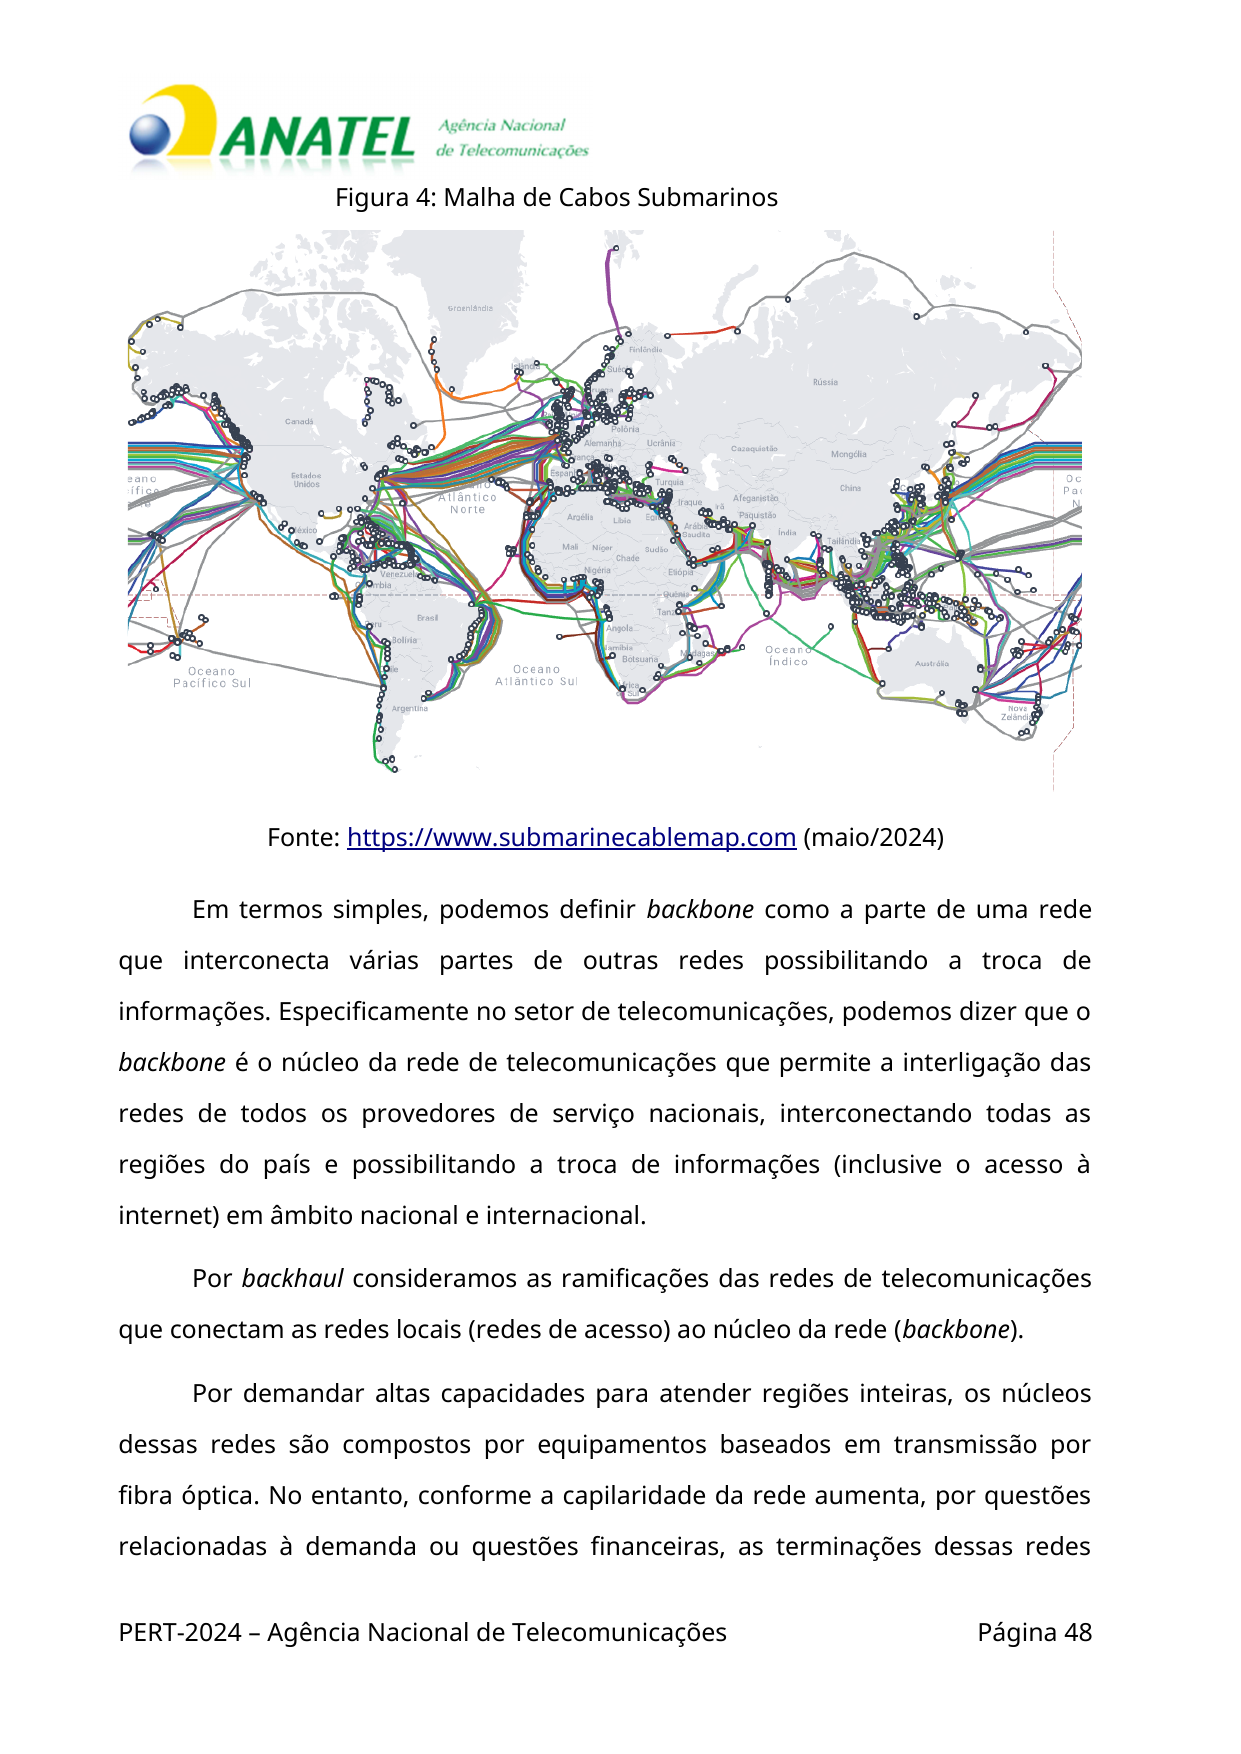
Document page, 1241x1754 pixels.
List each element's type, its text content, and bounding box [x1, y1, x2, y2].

text Por backhaul consideramos as ramificações das redes de telecomunicações que conectam as redes locais (redes de acesso) ao núcleo da rede (backbone). [118, 1261, 1093, 1346]
text Por demandar altas capacidades para atender regiões inteiras, os núcleos dessas redes são compostos por equipamentos baseados em transmissão por fibra óptica. No entanto, conforme a capilaridade da rede aumenta, por questões relacionadas à demanda ou questões financeiras, as terminações dessas redes [118, 1376, 1093, 1563]
text Em termos simples, podemos definir backbone como a parte de uma rede que interconecta várias partes de outras redes possibilitando a troca de informações. Especificamente no setor de telecomunicações, podemos dizer que o backbone é o núcleo da rede de telecomunicações que permite a interligação das redes de todos os provedores de serviço nacionais, interconectando todas as regiões do país e possibilitando a troca de informações (inclusive o acesso à internet) em âmbito nacional e internacional. [118, 891, 1093, 1232]
subtitle Figura 4: Malha de Cabos Submarinos [118, 179, 1093, 213]
text Fonte: https://www.submarinecablemap.com (maio/2024) [118, 819, 1093, 853]
